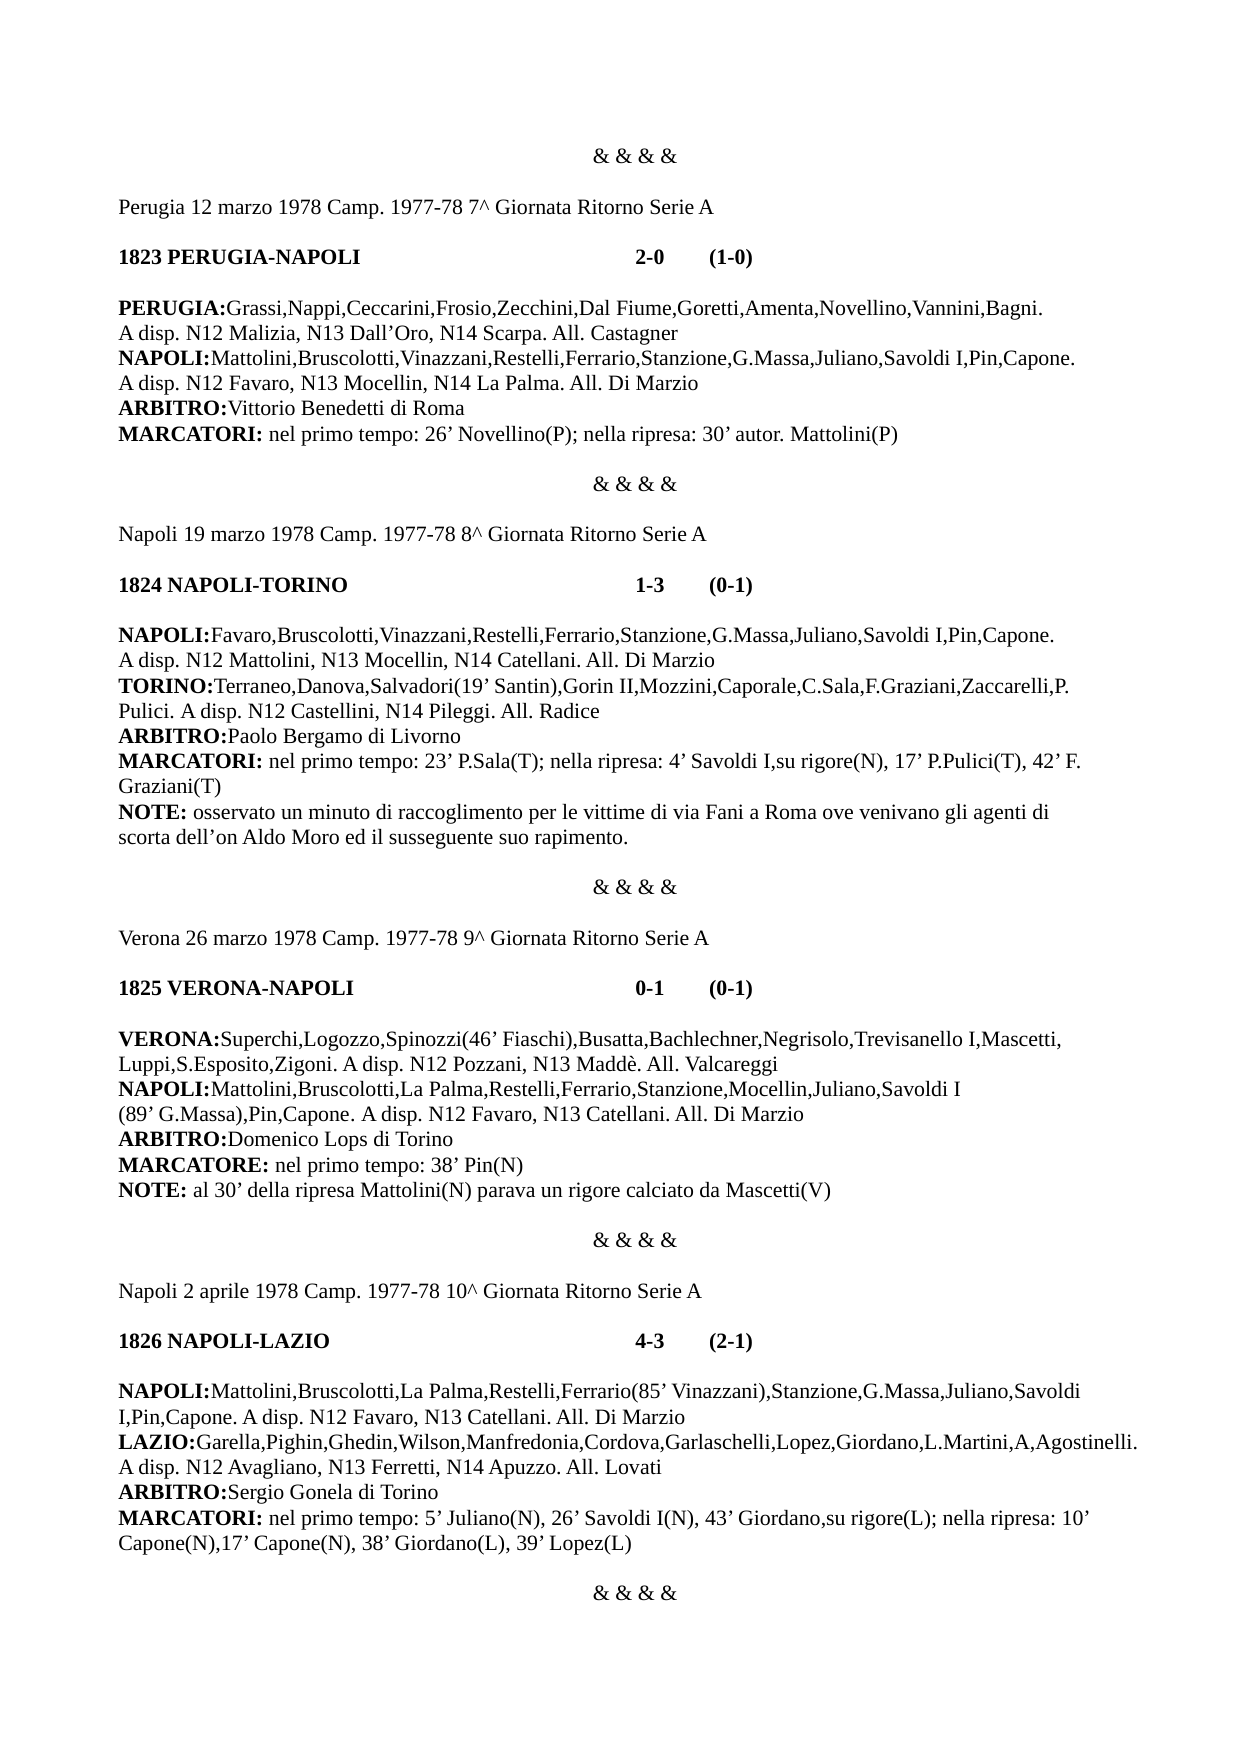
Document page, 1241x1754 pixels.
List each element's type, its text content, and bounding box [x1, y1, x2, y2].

text & & & & [118, 143, 1152, 168]
text MARCATORI: nel primo tempo: 26’ Novellino(P); nella ripresa: 30’ autor. Mattolini(P) [118, 421, 1152, 446]
text (89’ G.Massa),Pin,Capone. A disp. N12 Favaro, N13 Catellani. All. Di Marzio [118, 1101, 1152, 1126]
text & & & & [118, 1227, 1152, 1252]
text Perugia 12 marzo 1978 Camp. 1977-78 7^ Giornata Ritorno Serie A [118, 194, 1152, 219]
text ARBITRO:Domenico Lops di Torino [118, 1126, 1152, 1152]
text VERONA:Superchi,Logozzo,Spinozzi(46’ Fiaschi),Busatta,Bachlechner,Negrisolo,Trevisanello I,Mascetti, [118, 1026, 1152, 1051]
text A disp. N12 Favaro, N13 Mocellin, N14 La Palma. All. Di Marzio [118, 370, 1152, 395]
text TORINO:Terraneo,Danova,Salvadori(19’ Santin),Gorin II,Mozzini,Caporale,C.Sala,F.Graziani,Zaccarelli,P. [118, 673, 1152, 698]
text NAPOLI:Mattolini,Bruscolotti,Vinazzani,Restelli,Ferrario,Stanzione,G.Massa,Juliano,Savoldi I,Pin,Capone. [118, 345, 1152, 370]
text Napoli 19 marzo 1978 Camp. 1977-78 8^ Giornata Ritorno Serie A [118, 521, 1152, 547]
text 1826 NAPOLI-LAZIO 4-3 (2-1) [118, 1328, 1152, 1353]
text NOTE: osservato un minuto di raccoglimento per le vittime di via Fani a Roma ove venivano gli agenti di [118, 799, 1152, 824]
text & & & & [118, 471, 1152, 496]
text Luppi,S.Esposito,Zigoni. A disp. N12 Pozzani, N13 Maddè. All. Valcareggi [118, 1051, 1152, 1076]
text I,Pin,Capone. A disp. N12 Favaro, N13 Catellani. All. Di Marzio [118, 1404, 1152, 1429]
text A disp. N12 Mattolini, N13 Mocellin, N14 Catellani. All. Di Marzio [118, 647, 1152, 673]
text MARCATORE: nel primo tempo: 38’ Pin(N) [118, 1152, 1152, 1177]
text A disp. N12 Malizia, N13 Dall’Oro, N14 Scarpa. All. Castagner [118, 320, 1152, 345]
text PERUGIA:Grassi,Nappi,Ceccarini,Frosio,Zecchini,Dal Fiume,Goretti,Amenta,Novellino,Vannini,Bagni. [118, 294, 1152, 320]
text Verona 26 marzo 1978 Camp. 1977-78 9^ Giornata Ritorno Serie A [118, 925, 1152, 950]
text MARCATORI: nel primo tempo: 23’ P.Sala(T); nella ripresa: 4’ Savoldi I,su rigore(N), 17’ P.Pulici(T), 42’ F. [118, 748, 1152, 773]
text 1823 PERUGIA-NAPOLI 2-0 (1-0) [118, 244, 1152, 269]
text LAZIO:Garella,Pighin,Ghedin,Wilson,Manfredonia,Cordova,Garlaschelli,Lopez,Giordano,L.Martini,A,Agostinelli. [118, 1429, 1152, 1454]
text 1825 VERONA-NAPOLI 0-1 (0-1) [118, 975, 1152, 1000]
text MARCATORI: nel primo tempo: 5’ Juliano(N), 26’ Savoldi I(N), 43’ Giordano,su rigore(L); nella ripresa: 10’ [118, 1504, 1152, 1530]
text A disp. N12 Avagliano, N13 Ferretti, N14 Apuzzo. All. Lovati [118, 1454, 1152, 1479]
text Capone(N),17’ Capone(N), 38’ Giordano(L), 39’ Lopez(L) [118, 1530, 1152, 1555]
text Graziani(T) [118, 773, 1152, 799]
text ARBITRO:Vittorio Benedetti di Roma [118, 395, 1152, 421]
text scorta dell’on Aldo Moro ed il susseguente suo rapimento. [118, 824, 1152, 849]
text NOTE: al 30’ della ripresa Mattolini(N) parava un rigore calciato da Mascetti(V) [118, 1177, 1152, 1202]
text & & & & [118, 874, 1152, 899]
text NAPOLI:Mattolini,Bruscolotti,La Palma,Restelli,Ferrario,Stanzione,Mocellin,Juliano,Savoldi I [118, 1076, 1152, 1101]
text 1824 NAPOLI-TORINO 1-3 (0-1) [118, 572, 1152, 597]
text & & & & [118, 1580, 1152, 1605]
text Pulici. A disp. N12 Castellini, N14 Pileggi. All. Radice [118, 698, 1152, 723]
text ARBITRO:Paolo Bergamo di Livorno [118, 723, 1152, 748]
text Napoli 2 aprile 1978 Camp. 1977-78 10^ Giornata Ritorno Serie A [118, 1278, 1152, 1303]
text ARBITRO:Sergio Gonela di Torino [118, 1479, 1152, 1504]
text NAPOLI:Mattolini,Bruscolotti,La Palma,Restelli,Ferrario(85’ Vinazzani),Stanzione,G.Massa,Juliano,Savoldi [118, 1378, 1152, 1404]
text NAPOLI:Favaro,Bruscolotti,Vinazzani,Restelli,Ferrario,Stanzione,G.Massa,Juliano,Savoldi I,Pin,Capone. [118, 622, 1152, 647]
